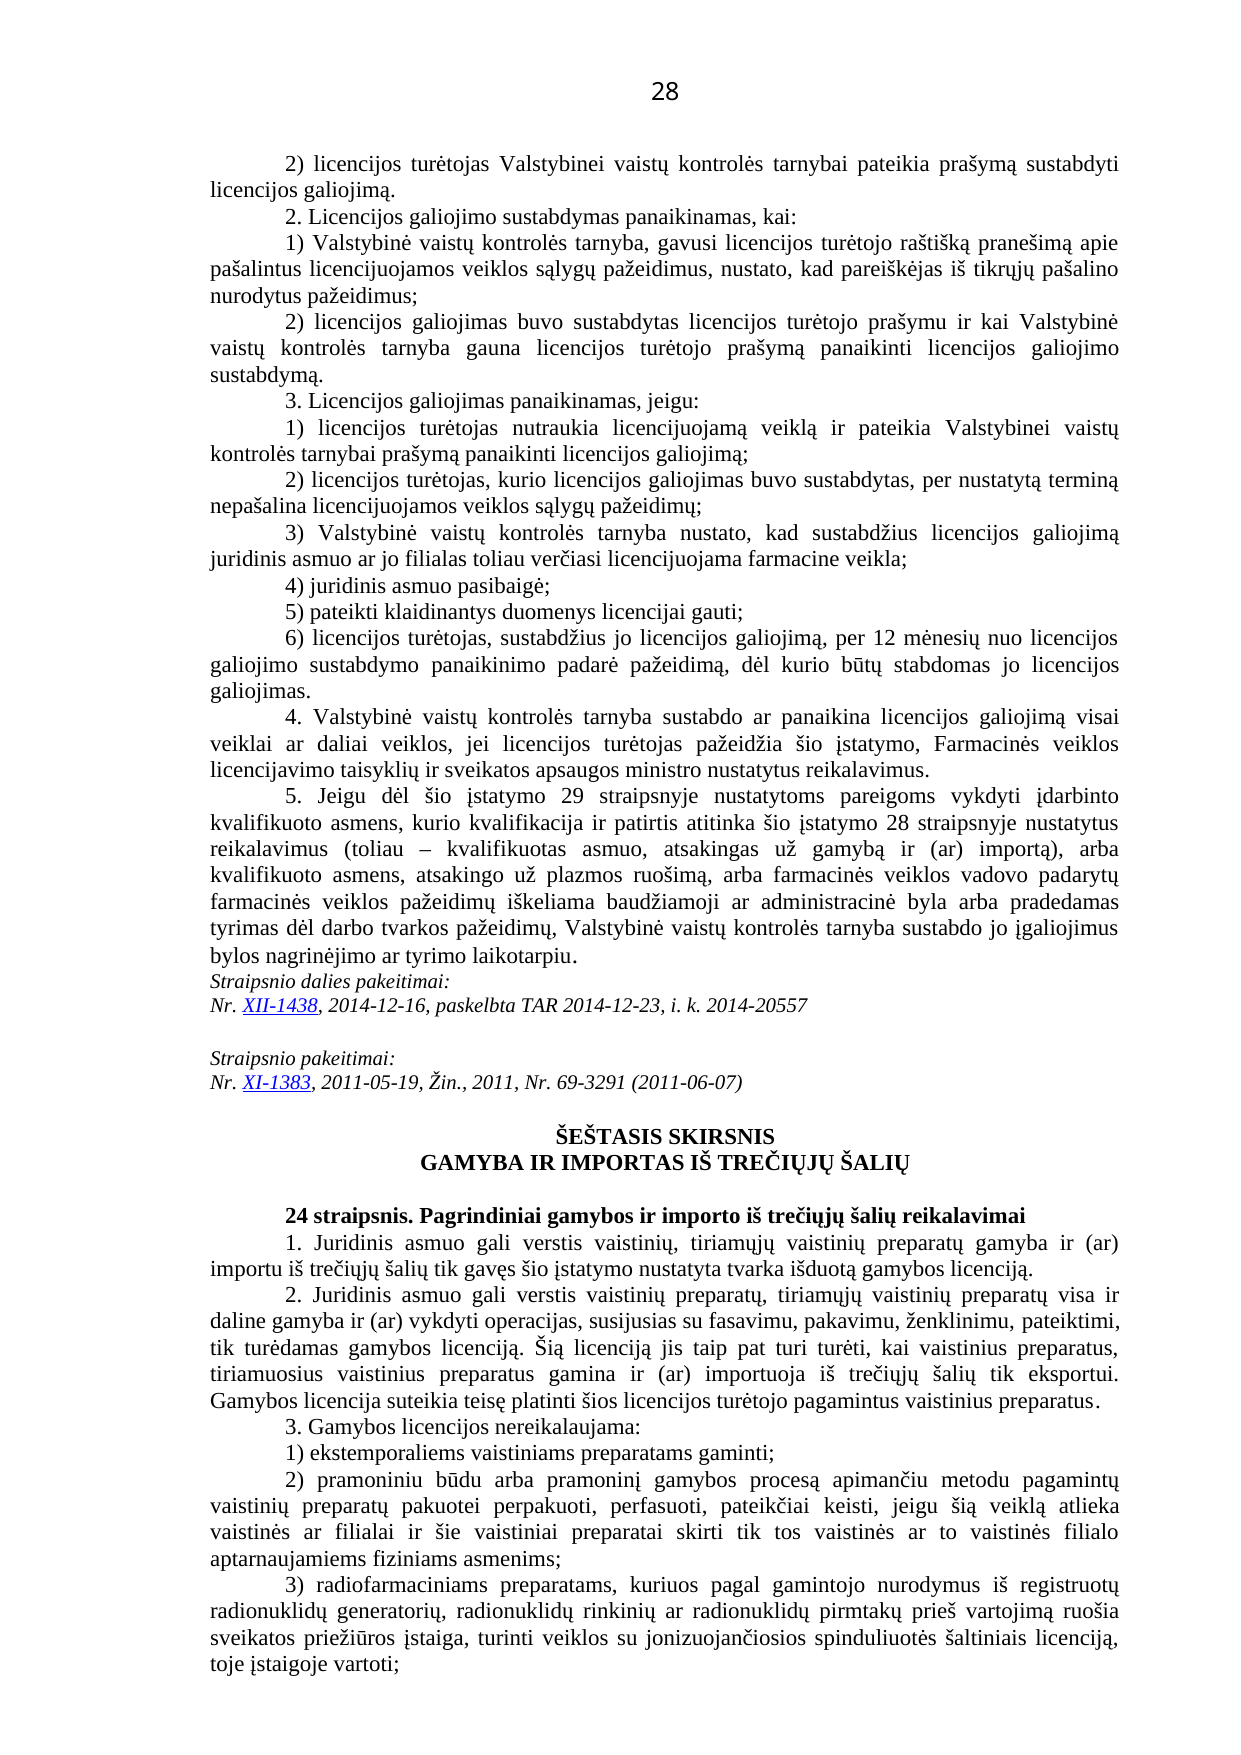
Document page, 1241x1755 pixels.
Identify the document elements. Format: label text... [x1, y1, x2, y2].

text 6) licencijos turėtojas, sustabdžius jo licencijos galiojimą, per 12 mėnesių nuo licencijos galiojimo sustabdymo panaikinimo padarė pažeidimą, dėl kurio būtų stabdomas jo licencijos galiojimas. [210, 624, 1120, 703]
text 2) pramoniniu būdu arba pramoninį gamybos procesą apimančiu metodu pagamintų vaistinių preparatų pakuotei perpakuoti, perfasuoti, pateikčiai keisti, jeigu šią veiklą atlieka vaistinės ar filialai ir šie vaistiniai preparatai skirti tik tos vaistinės ar to vaistinės filialo aptarnaujamiems fiziniams asmenims; [210, 1466, 1120, 1571]
text 2) licencijos galiojimas buvo sustabdytas licencijos turėtojo prašymu ir kai Valstybinė vaistų kontrolės tarnyba gauna licencijos turėtojo prašymą panaikinti licencijos galiojimo sustabdymą. [210, 308, 1120, 387]
text 3. Licencijos galiojimas panaikinamas, jeigu: [210, 387, 1120, 413]
text 24 straipsnis. Pagrindiniai gamybos ir importo iš trečiųjų šalių reikalavimai [210, 1202, 1120, 1228]
text 1. Juridinis asmuo gali verstis vaistinių, tiriamųjų vaistinių preparatų gamyba ir (ar) importu iš trečiųjų šalių tik gavęs šio įstatymo nustatyta tvarka išduotą gamybos licenciją. [210, 1228, 1120, 1281]
text 2) licencijos turėtojas Valstybinei vaistų kontrolės tarnybai pateikia prašymą sustabdyti licencijos galiojimą. [210, 150, 1120, 203]
text Straipsnio pakeitimai: [210, 1046, 1120, 1070]
text 2) licencijos turėtojas, kurio licencijos galiojimas buvo sustabdytas, per nustatytą terminą nepašalina licencijuojamos veiklos sąlygų pažeidimų; [210, 466, 1120, 519]
text 2. Licencijos galiojimo sustabdymas panaikinamas, kai: [210, 203, 1120, 229]
text Straipsnio dalies pakeitimai: [210, 969, 1120, 993]
text 4) juridinis asmuo pasibaigė; [210, 572, 1120, 598]
text 1) Valstybinė vaistų kontrolės tarnyba, gavusi licencijos turėtojo raštišką pranešimą apie pašalintus licencijuojamos veiklos sąlygų pažeidimus, nustato, kad pareiškėjas iš tikrųjų pašalino nurodytus pažeidimus; [210, 229, 1120, 308]
text 3. Gamybos licencijos nereikalaujama: [210, 1413, 1120, 1439]
text Nr. XI-1383, 2011-05-19, Žin., 2011, Nr. 69-3291 (2011-06-07) [210, 1070, 1120, 1094]
text ŠEŠTASIS skIRSNIS [210, 1123, 1120, 1149]
text 2. Juridinis asmuo gali verstis vaistinių preparatų, tiriamųjų vaistinių preparatų visa ir daline gamyba ir (ar) vykdyti operacijas, susijusias su fasavimu, pakavimu, ženklinimu, pateiktimi, tik turėdamas gamybos licenciją. Šią licenciją jis taip pat turi turėti, kai vaistinius preparatus, tiriamuosius vaistinius preparatus gamina ir (ar) importuoja iš trečiųjų šalių tik eksportui. Gamybos licencija suteikia teisę platinti šios licencijos turėtojo pagamintus vaistinius preparatus. [210, 1281, 1120, 1413]
text 5. Jeigu dėl šio įstatymo 29 straipsnyje nustatytoms pareigoms vykdyti įdarbinto kvalifikuoto asmens, kurio kvalifikacija ir patirtis atitinka šio įstatymo 28 straipsnyje nustatytus reikalavimus (toliau – kvalifikuotas asmuo, atsakingas už gamybą ir (ar) importą), arba kvalifikuoto asmens, atsakingo už plazmos ruošimą, arba farmacinės veiklos vadovo padarytų farmacinės veiklos pažeidimų iškeliama baudžiamoji ar administracinė byla arba pradedamas tyrimas dėl darbo tvarkos pažeidimų, Valstybinė vaistų kontrolės tarnyba sustabdo jo įgaliojimus bylos nagrinėjimo ar tyrimo laikotarpiu. [210, 782, 1120, 969]
text 3) radiofarmaciniams preparatams, kuriuos pagal gamintojo nurodymus iš registruotų radionuklidų generatorių, radionuklidų rinkinių ar radionuklidų pirmtakų prieš vartojimą ruošia sveikatos priežiūros įstaiga, turinti veiklos su jonizuojančiosios spinduliuotės šaltiniais licenciją, toje įstaigoje vartoti; [210, 1571, 1120, 1677]
text 4. Valstybinė vaistų kontrolės tarnyba sustabdo ar panaikina licencijos galiojimą visai veiklai ar daliai veiklos, jei licencijos turėtojas pažeidžia šio įstatymo, Farmacinės veiklos licencijavimo taisyklių ir sveikatos apsaugos ministro nustatytus reikalavimus. [210, 703, 1120, 782]
text Nr. XII-1438, 2014-12-16, paskelbta TAR 2014-12-23, i. k. 2014-20557 [210, 993, 1120, 1017]
text GAMYBA IR IMPORTAS IŠ TreČIŲJŲ ŠALIŲ [210, 1149, 1120, 1176]
text 5) pateikti klaidinantys duomenys licencijai gauti; [210, 598, 1120, 624]
text 1) licencijos turėtojas nutraukia licencijuojamą veiklą ir pateikia Valstybinei vaistų kontrolės tarnybai prašymą panaikinti licencijos galiojimą; [210, 413, 1120, 466]
text 3) Valstybinė vaistų kontrolės tarnyba nustato, kad sustabdžius licencijos galiojimą juridinis asmuo ar jo filialas toliau verčiasi licencijuojama farmacine veikla; [210, 519, 1120, 572]
text 1) ekstemporaliems vaistiniams preparatams gaminti; [210, 1439, 1120, 1466]
